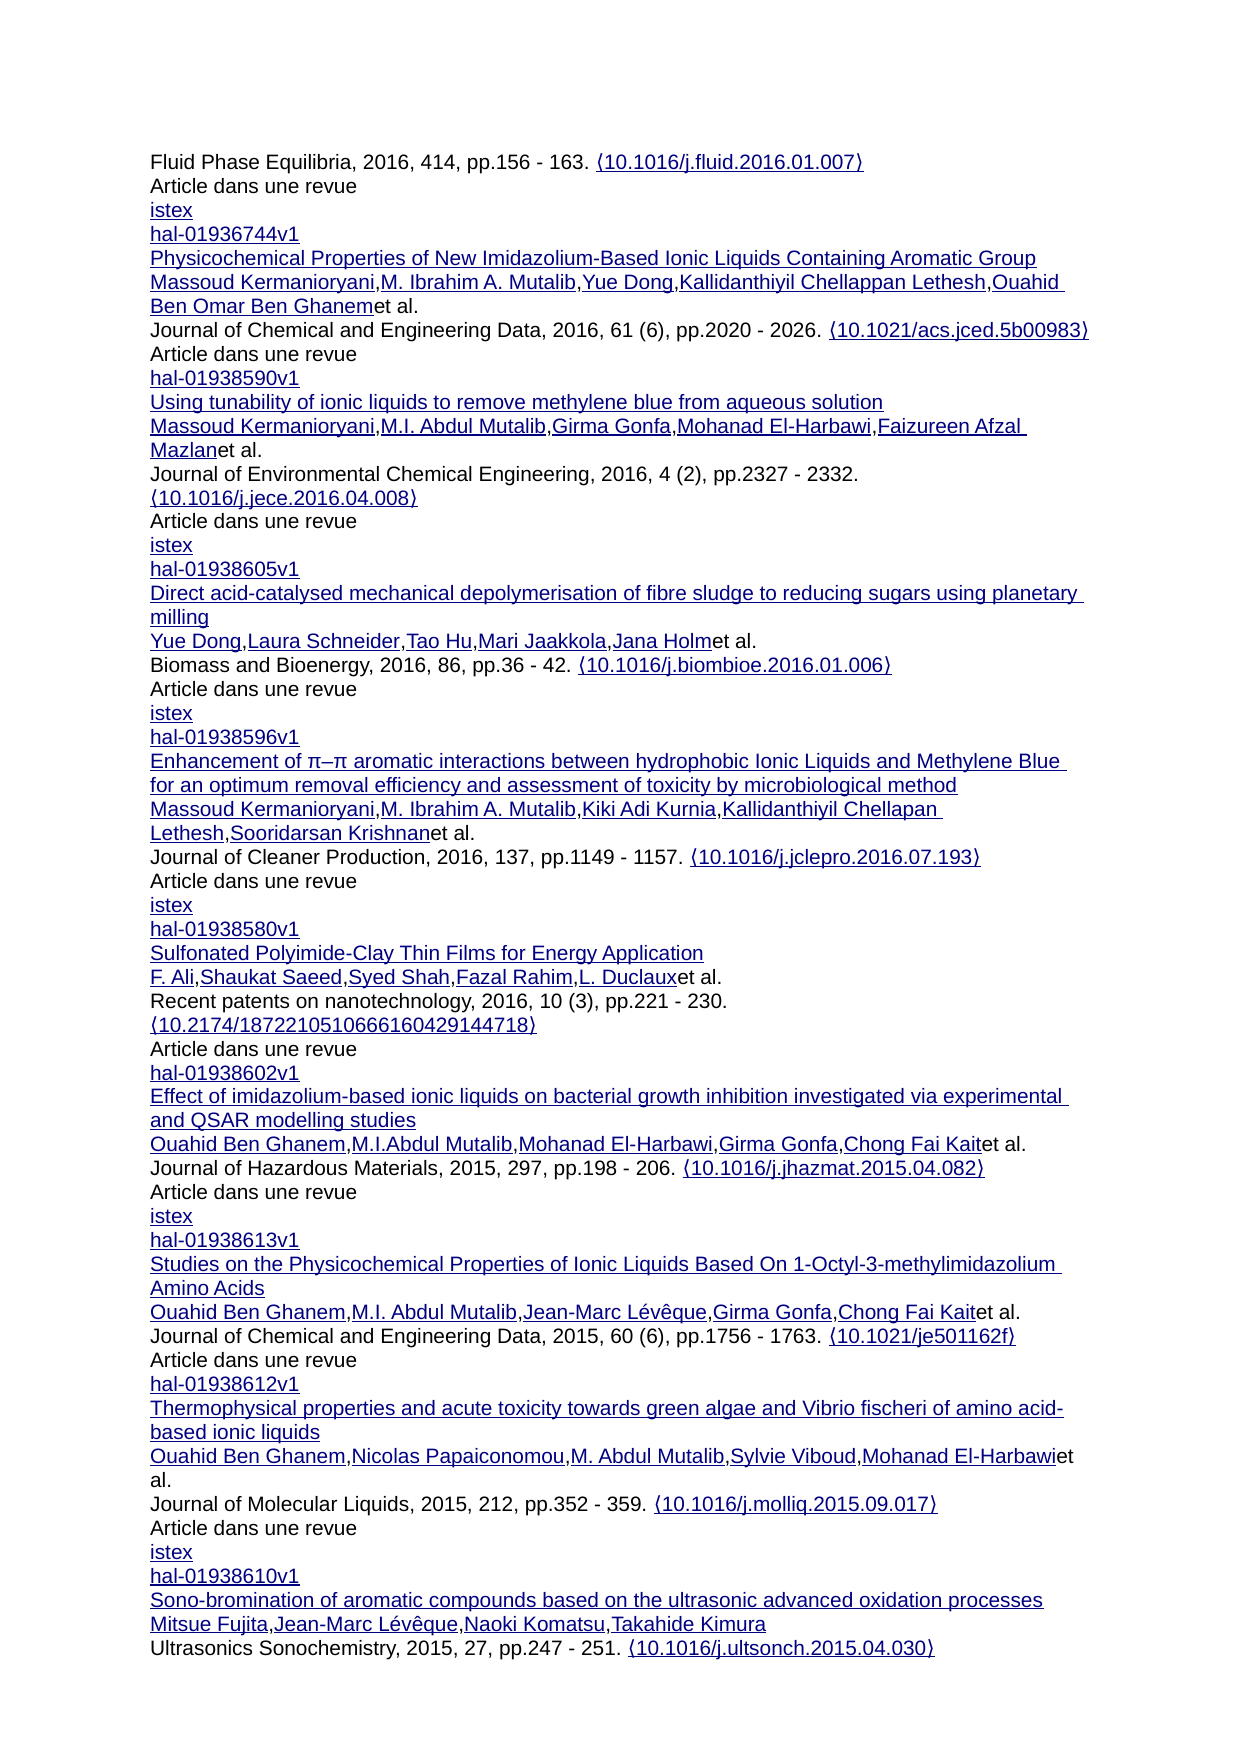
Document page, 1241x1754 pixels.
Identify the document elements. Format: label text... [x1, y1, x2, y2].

table_cell Using tunability of ionic liquids to remove methylene blue from aqueous solution Massoud Kermanioryani,M.I. Abdul Mutalib,Girma Gonfa,Mohanad El-Harbawi,Faizureen Afzal Mazlanet al. Journal of Environmental Chemical Engineering, 2016, 4 (2), pp.2327 - 2332. ⟨10.1016/j.jece.2016.04.008⟩ Article dans une revue istex hal-01938605v1 [150, 390, 1090, 581]
table_cell Sono-bromination of aromatic compounds based on the ultrasonic advanced oxidation processes Mitsue Fujita,Jean-Marc Lévêque,Naoki Komatsu,Takahide Kimura Ultrasonics Sonochemistry, 2015, 27, pp.247 - 251. ⟨10.1016/j.ultsonch.2015.04.030⟩ [150, 1588, 1090, 1659]
table_cell Enhancement of π–π aromatic interactions between hydrophobic Ionic Liquids and Methylene Blue for an optimum removal efficiency and assessment of toxicity by microbiological method Massoud Kermanioryani,M. Ibrahim A. Mutalib,Kiki Adi Kurnia,Kallidanthiyil Chellapan Lethesh,Sooridarsan Krishnanet al. Journal of Cleaner Production, 2016, 137, pp.1149 - 1157. ⟨10.1016/j.jclepro.2016.07.193⟩ Article dans une revue istex hal-01938580v1 [150, 749, 1090, 941]
table_cell Sulfonated Polyimide-Clay Thin Films for Energy Application F. Ali,Shaukat Saeed,Syed Shah,Fazal Rahim,L. Duclauxet al. Recent patents on nanotechnology, 2016, 10 (3), pp.221 - 230. ⟨10.2174/1872210510666160429144718⟩ Article dans une revue hal-01938602v1 [150, 941, 1090, 1084]
table_cell Thermophysical properties and acute toxicity towards green algae and Vibrio fischeri of amino acid-based ionic liquids Ouahid Ben Ghanem,Nicolas Papaiconomou,M. Abdul Mutalib,Sylvie Viboud,Mohanad El-Harbawiet al. Journal of Molecular Liquids, 2015, 212, pp.352 - 359. ⟨10.1016/j.molliq.2015.09.017⟩ Article dans une revue istex hal-01938610v1 [150, 1396, 1090, 1587]
table_cell Effect of imidazolium-based ionic liquids on bacterial growth inhibition investigated via experimental and QSAR modelling studies Ouahid Ben Ghanem,M.I.Abdul Mutalib,Mohanad El-Harbawi,Girma Gonfa,Chong Fai Kaitet al. Journal of Hazardous Materials, 2015, 297, pp.198 - 206. ⟨10.1016/j.jhazmat.2015.04.082⟩ Article dans une revue istex hal-01938613v1 [150, 1084, 1090, 1252]
table_cell Studies on the Physicochemical Properties of Ionic Liquids Based On 1-Octyl-3-methylimidazolium Amino Acids Ouahid Ben Ghanem,M.I. Abdul Mutalib,Jean-Marc Lévêque,Girma Gonfa,Chong Fai Kaitet al. Journal of Chemical and Engineering Data, 2015, 60 (6), pp.1756 - 1763. ⟨10.1021/je501162f⟩ Article dans une revue hal-01938612v1 [150, 1252, 1090, 1396]
table_cell Physicochemical Properties of New Imidazolium-Based Ionic Liquids Containing Aromatic Group Massoud Kermanioryani,M. Ibrahim A. Mutalib,Yue Dong,Kallidanthiyil Chellappan Lethesh,Ouahid Ben Omar Ben Ghanemet al. Journal of Chemical and Engineering Data, 2016, 61 (6), pp.2020 - 2026. ⟨10.1021/acs.jced.5b00983⟩ Article dans une revue hal-01938590v1 [150, 246, 1090, 389]
table_cell Direct acid-catalysed mechanical depolymerisation of fibre sludge to reducing sugars using planetary milling Yue Dong,Laura Schneider,Tao Hu,Mari Jaakkola,Jana Holmet al. Biomass and Bioenergy, 2016, 86, pp.36 - 42. ⟨10.1016/j.biombioe.2016.01.006⟩ Article dans une revue istex hal-01938596v1 [150, 581, 1090, 749]
table_cell Fluid Phase Equilibria, 2016, 414, pp.156 - 163. ⟨10.1016/j.fluid.2016.01.007⟩ Article dans une revue istex hal-01936744v1 [150, 150, 1090, 246]
